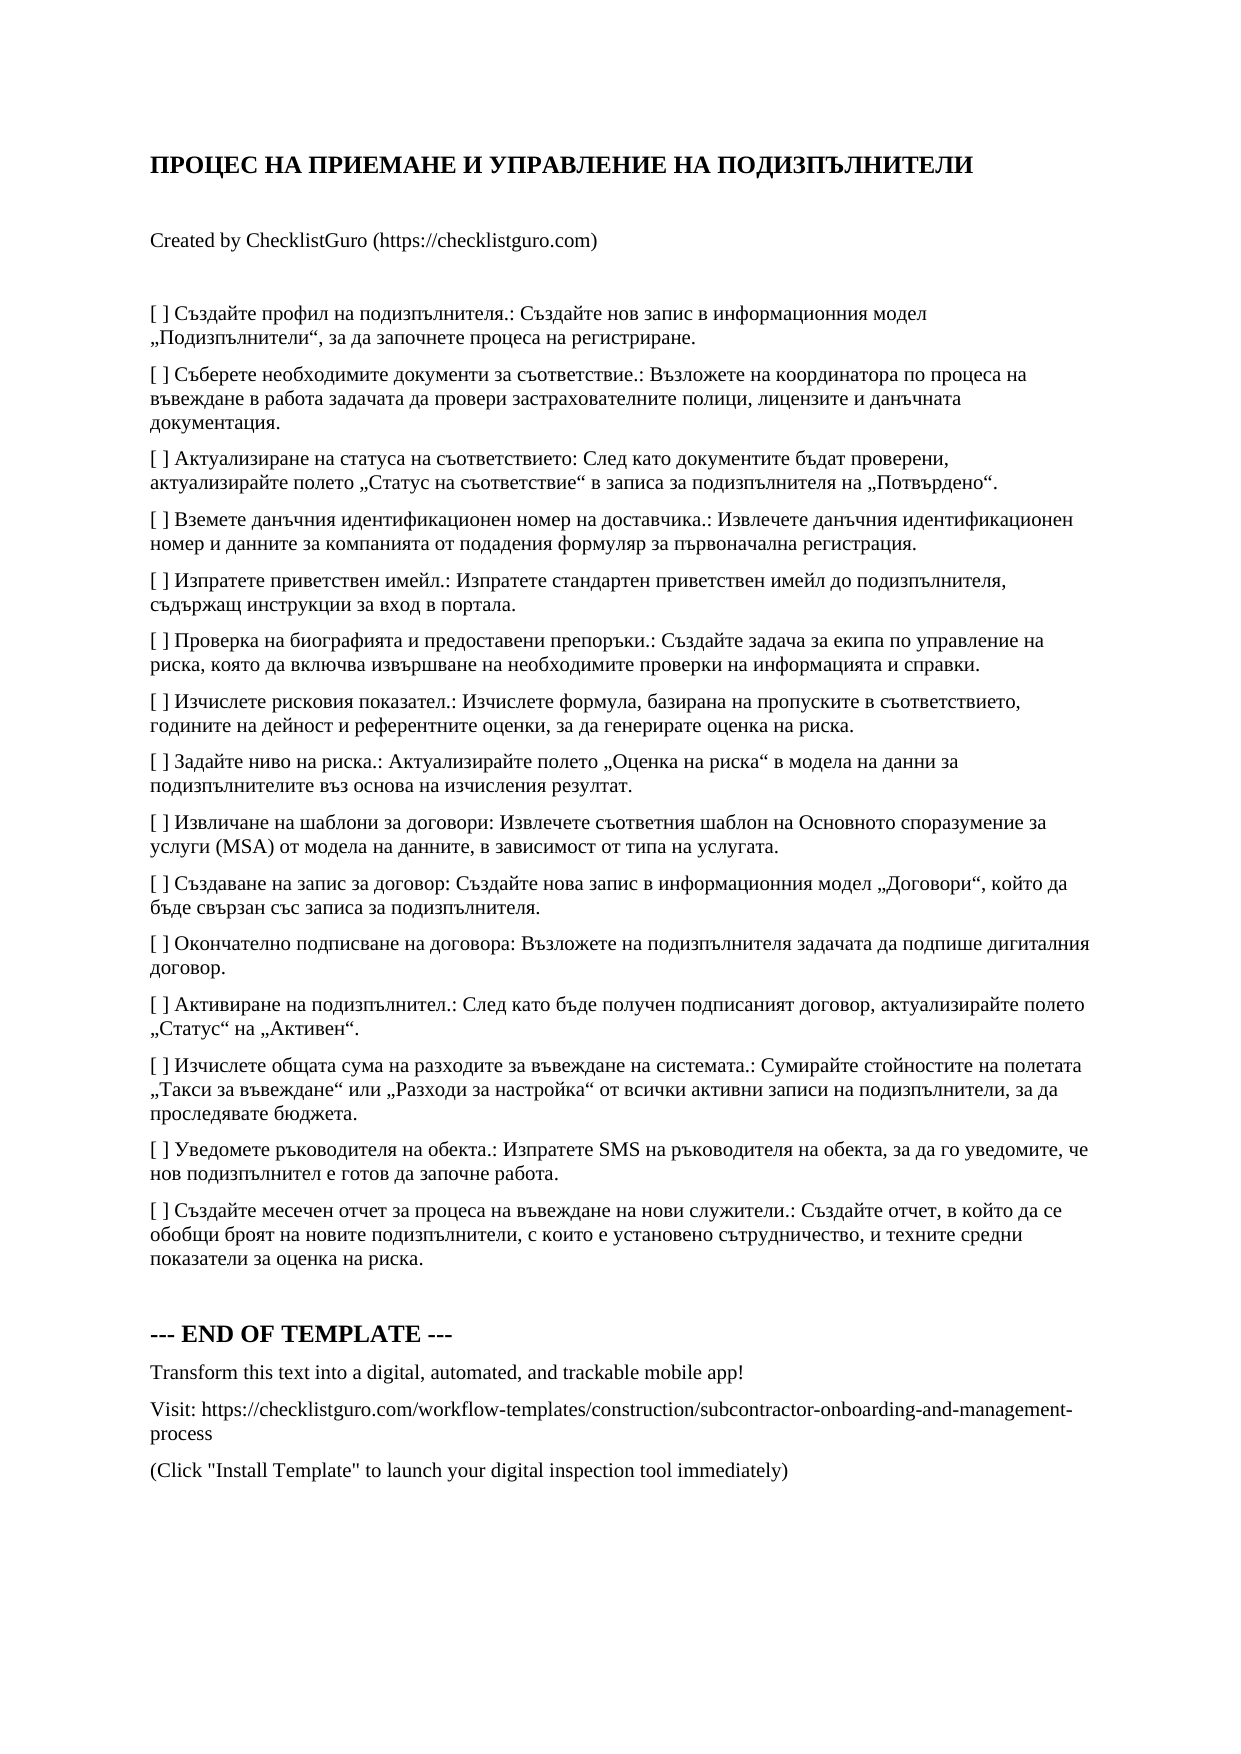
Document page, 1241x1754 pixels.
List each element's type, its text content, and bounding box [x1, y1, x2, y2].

text [ ] Изпратете приветствен имейл.: Изпратете стандартен приветствен имейл до подизпълнителя, съдържащ инструкции за вход в портала. [150, 567, 1090, 616]
text Transform this text into a digital, automated, and trackable mobile app! [150, 1360, 1090, 1384]
text [ ] Създаване на запис за договор: Създайте нова запис в информационния модел „Договори“, който да бъде свързан със записа за подизпълнителя. [150, 871, 1090, 919]
text [ ] Извличане на шаблони за договори: Извлечете съответния шаблон на Основното споразумение за услуги (MSA) от модела на данните, в зависимост от типа на услугата. [150, 810, 1090, 858]
text Created by ChecklistGuro (https://checklistguro.com) [150, 228, 1090, 252]
text [ ] Уведомете ръководителя на обекта.: Изпратете SMS на ръководителя на обекта, за да го уведомите, че нов подизпълнител е готов да започне работа. [150, 1137, 1090, 1185]
text [ ] Изчислете рисковия показател.: Изчислете формула, базирана на пропуските в съответствието, годините на дейност и референтните оценки, за да генерирате оценка на риска. [150, 689, 1090, 737]
text Visit: https://checklistguro.com/workflow-templates/construction/subcontractor-onboarding-and-management-process [150, 1397, 1090, 1445]
text [ ] Активиране на подизпълнител.: След като бъде получен подписаният договор, актуализирайте полето „Статус“ на „Активен“. [150, 992, 1090, 1040]
text [ ] Задайте ниво на риска.: Актуализирайте полето „Оценка на риска“ в модела на данни за подизпълнителите въз основа на изчисления резултат. [150, 749, 1090, 797]
text [ ] Изчислете общата сума на разходите за въвеждане на системата.: Сумирайте стойностите на полетата „Такси за въвеждане“ или „Разходи за настройка“ от всички активни записи на подизпълнители, за да проследявате бюджета. [150, 1052, 1090, 1125]
text (Click "Install Template" to launch your digital inspection tool immediately) [150, 1457, 1090, 1482]
text [ ] Създайте месечен отчет за процеса на въвеждане на нови служители.: Създайте отчет, в който да се обобщи броят на новите подизпълнители, с които е установено сътрудничество, и техните средни показатели за оценка на риска. [150, 1198, 1090, 1270]
text --- END OF TEMPLATE --- [150, 1319, 1090, 1348]
text [ ] Създайте профил на подизпълнителя.: Създайте нов запис в информационния модел „Подизпълнители“, за да започнете процеса на регистриране. [150, 301, 1090, 349]
text [ ] Актуализиране на статуса на съответствието: След като документите бъдат проверени, актуализирайте полето „Статус на съответствие“ в записа за подизпълнителя на „Потвърдено“. [150, 446, 1090, 494]
text [ ] Проверка на биографията и предоставени препоръки.: Създайте задача за екипа по управление на риска, която да включва извършване на необходимите проверки на информацията и справки. [150, 628, 1090, 676]
text [ ] Окончателно подписване на договора: Възложете на подизпълнителя задачата да подпише дигиталния договор. [150, 931, 1090, 979]
text [ ] Вземете данъчния идентификационен номер на доставчика.: Извлечете данъчния идентификационен номер и данните за компанията от подадения формуляр за първоначална регистрация. [150, 507, 1090, 555]
text ПРОЦЕС НА ПРИЕМАНЕ И УПРАВЛЕНИЕ НА ПОДИЗПЪЛНИТЕЛИ [150, 150, 1090, 179]
text [ ] Съберете необходимите документи за съответствие.: Възложете на координатора по процеса на въвеждане в работа задачата да провери застрахователните полици, лицензите и данъчната документация. [150, 362, 1090, 434]
